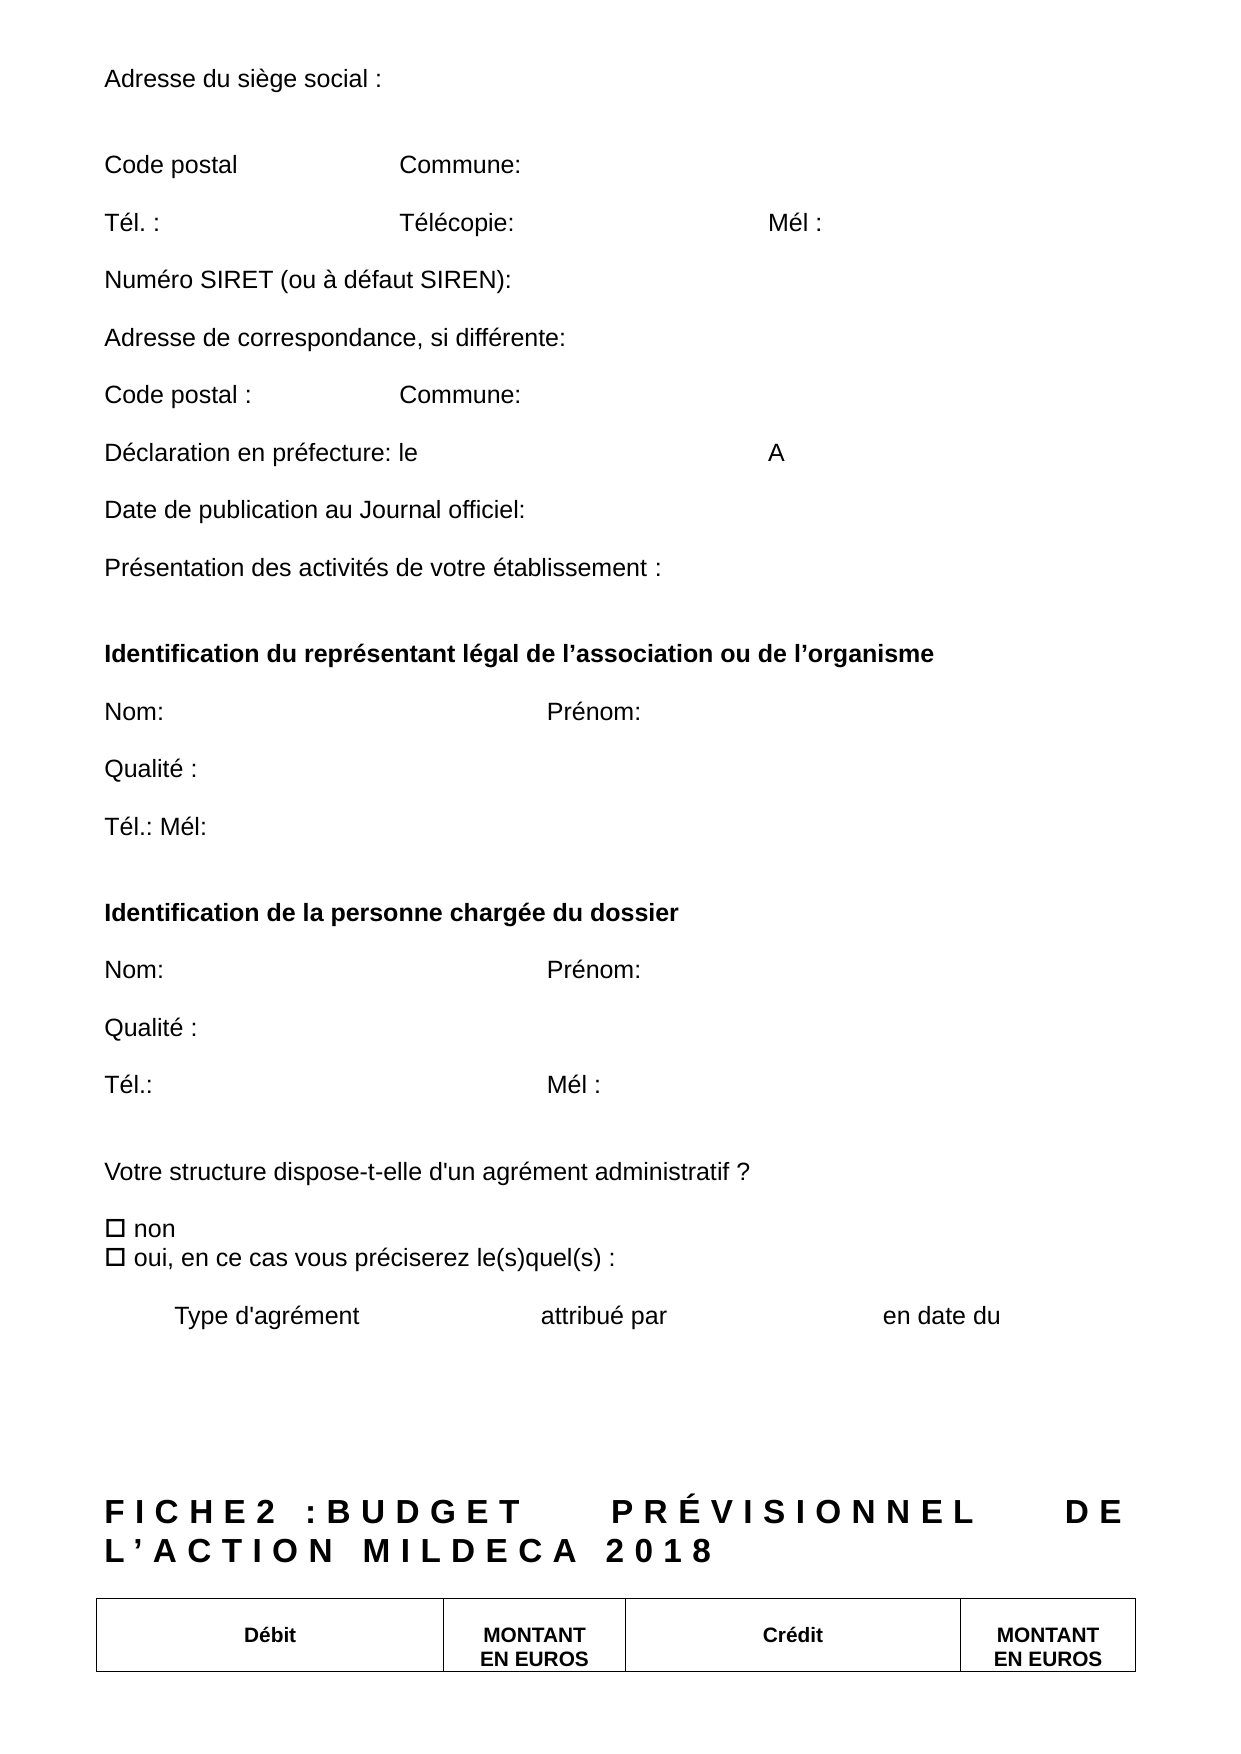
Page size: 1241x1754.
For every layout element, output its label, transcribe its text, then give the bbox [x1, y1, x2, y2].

text  oui, en ce cas vous préciserez le(s)quel(s) : [104, 1243, 1122, 1272]
text Code postal Commune: [104, 150, 1122, 179]
text Nom: Prénom: [104, 955, 1122, 984]
text Date de publication au Journal officiel: [104, 495, 1122, 524]
text Code postal : Commune: [104, 380, 1122, 409]
table_cell [99, 1358, 435, 1416]
text Tél.: Mél: [104, 812, 1122, 840]
table_cell [773, 1358, 1111, 1416]
table_header MONTANT EN EUROS [961, 1599, 1135, 1671]
text Tél. : Télécopie: Mél : [104, 208, 1122, 237]
table_header Crédit [626, 1599, 960, 1671]
text Présentation des activités de votre établissement : [104, 553, 1122, 582]
text Adresse du siège social : [104, 64, 1122, 93]
table_header Type d'agrément [99, 1301, 435, 1358]
table_header MONTANT EN EUROS [444, 1599, 625, 1671]
table_cell [435, 1358, 772, 1416]
text Déclaration en préfecture: le A [104, 438, 1122, 467]
text Identification de la personne chargée du dossier [104, 898, 1122, 927]
text Identification du représentant légal de l’association ou de l’organisme [104, 639, 1122, 668]
text Votre structure dispose-t-elle d'un agrément administratif ? [104, 1157, 1122, 1185]
text Qualité : [104, 754, 1122, 783]
text  non [104, 1214, 1122, 1243]
text Nom: Prénom: [104, 697, 1122, 725]
table_header attribué par [435, 1301, 772, 1358]
text Qualité : [104, 1013, 1122, 1042]
text FICHE2 :BUDGET PRÉVISIONNEL DE L’ACTION MILDECA 2018 [104, 1492, 1122, 1569]
table_header Débit [97, 1599, 443, 1671]
text Adresse de correspondance, si différente: [104, 323, 1122, 352]
table_header en date du [773, 1301, 1111, 1358]
text Tél.: Mél : [104, 1070, 1122, 1099]
text Numéro SIRET (ou à défaut SIREN): [104, 265, 1122, 294]
